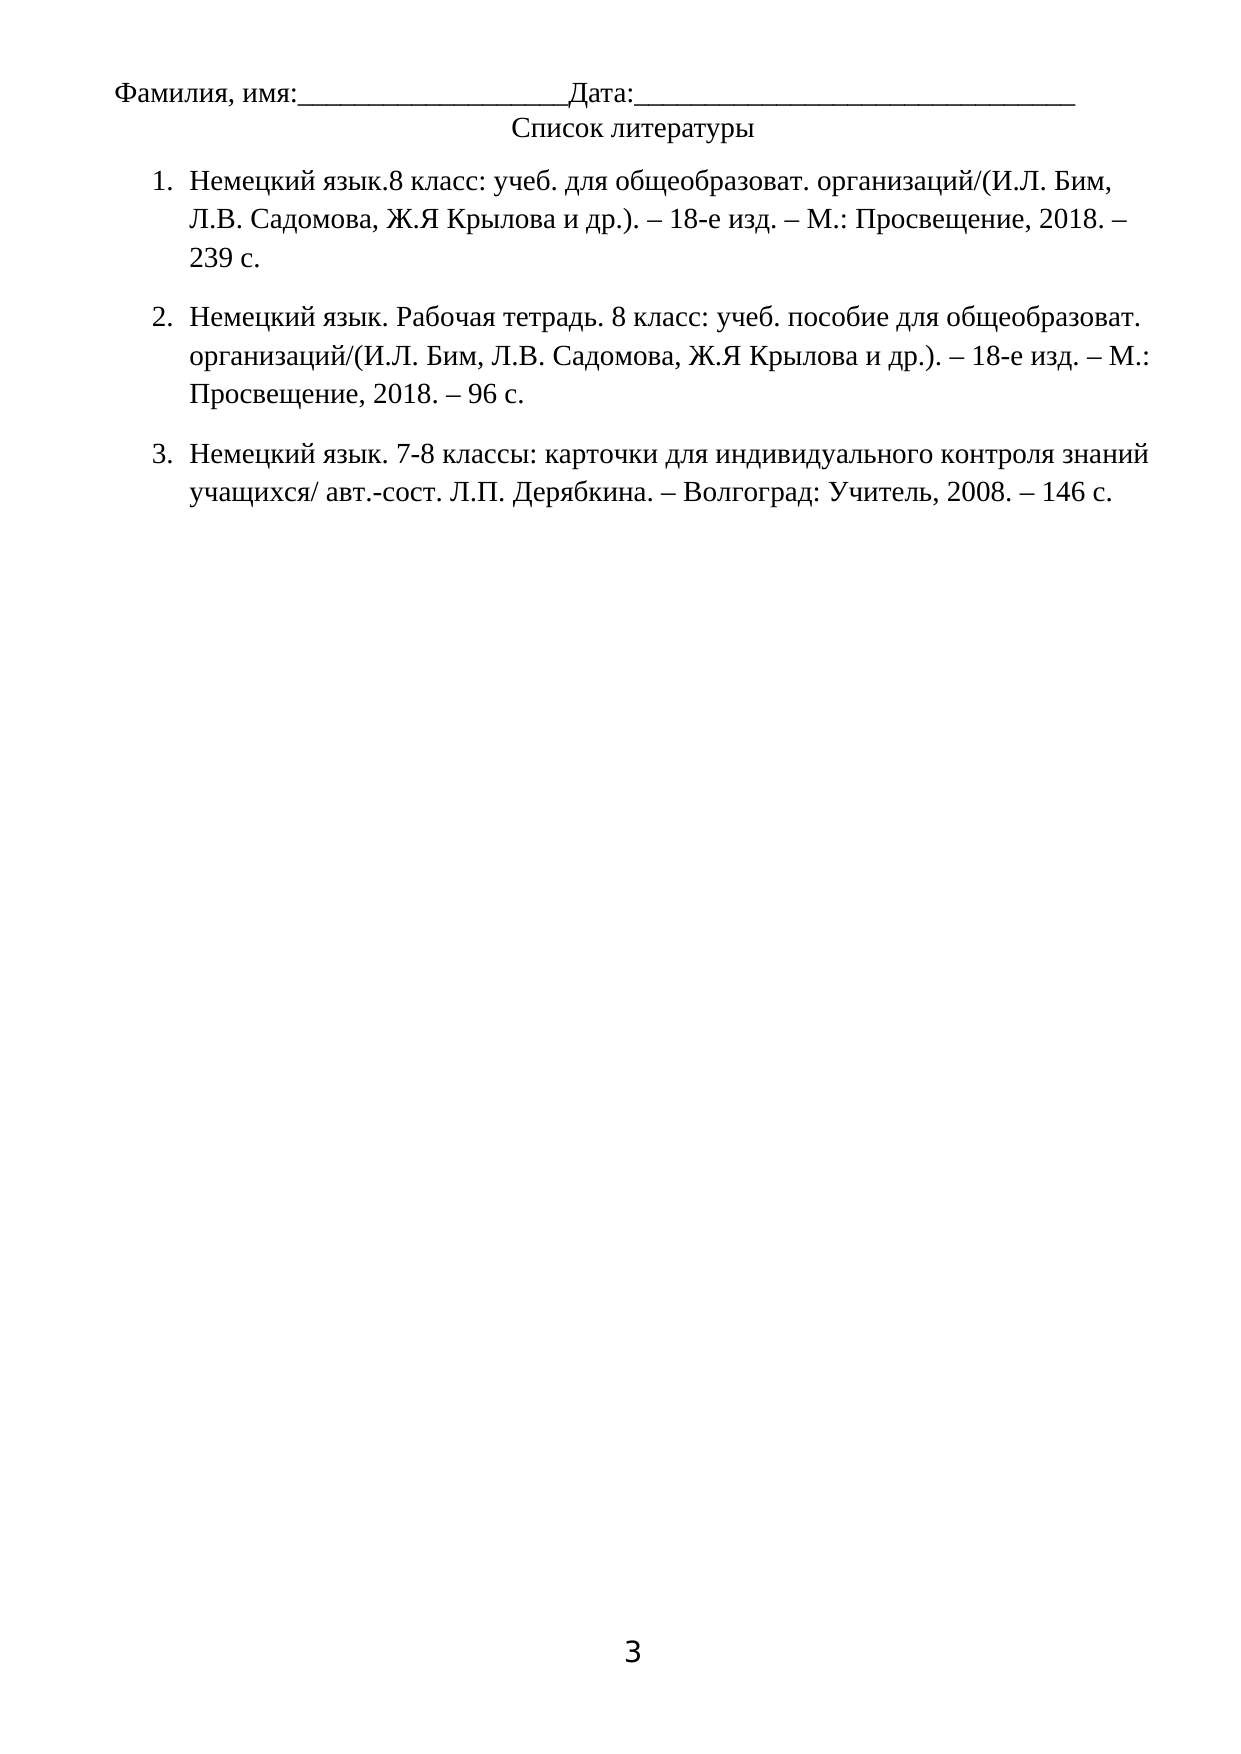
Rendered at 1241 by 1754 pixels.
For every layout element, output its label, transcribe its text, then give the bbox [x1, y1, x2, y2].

text Список литературы [114, 108, 1152, 146]
list Немецкий язык.8 класс: учеб. для общеобразоват. организаций/(И.Л. Бим, Л.В. Садомова, Ж.Я Крылова и др.). – 18-е изд. – М.: Просвещение, 2018. – 239 с. [152, 163, 1152, 274]
list Немецкий язык. 7-8 классы: карточки для индивидуального контроля знаний учащихся/ авт.-сост. Л.П. Дерябкина. – Волгоград: Учитель, 2008. – 146 с. [152, 436, 1152, 508]
list Немецкий язык. Рабочая тетрадь. 8 класс: учеб. пособие для общеобразоват. организаций/(И.Л. Бим, Л.В. Садомова, Ж.Я Крылова и др.). – 18-е изд. – М.: Просвещение, 2018. – 96 с. [152, 299, 1152, 410]
